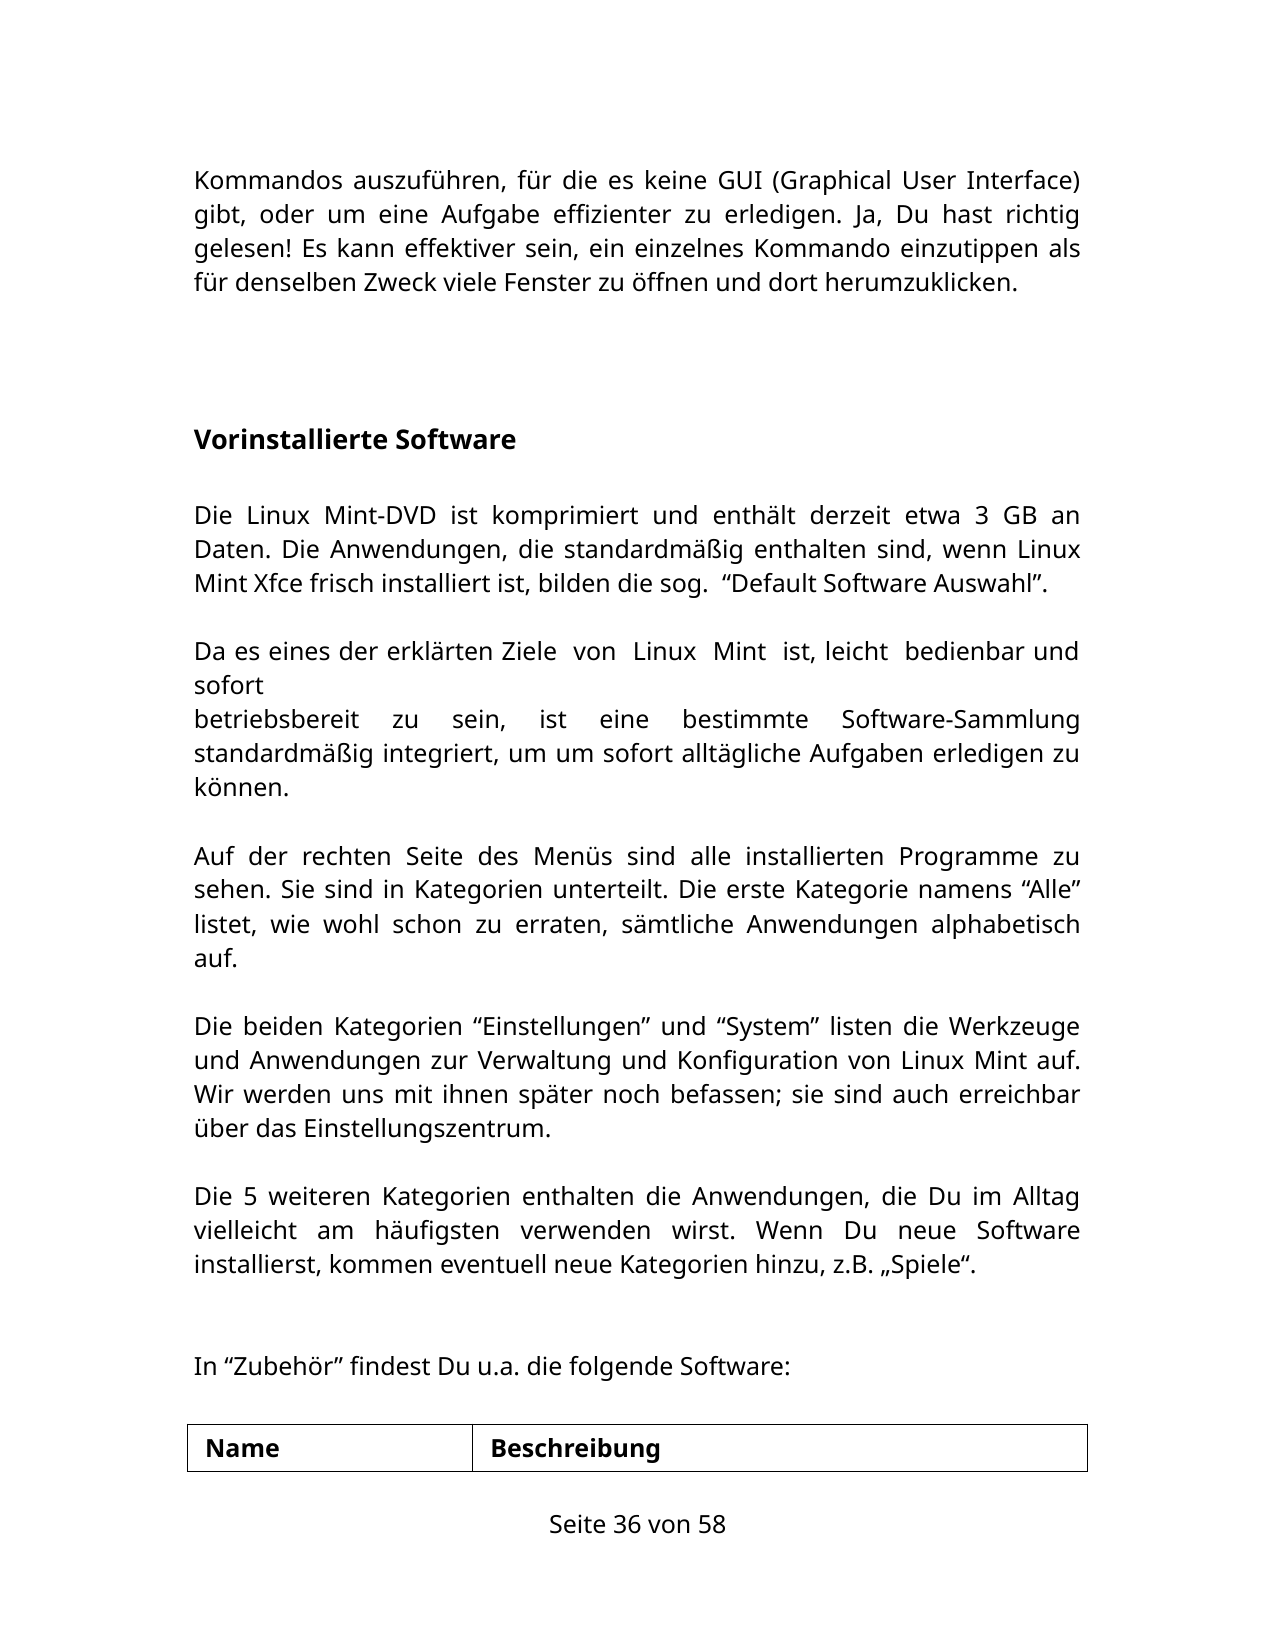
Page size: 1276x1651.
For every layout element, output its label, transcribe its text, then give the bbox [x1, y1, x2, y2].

text Die beiden Kategorien “Einstellungen” und “System” listen die Werkzeuge und Anwendungen zur Verwaltung und Konfiguration von Linux Mint auf. Wir werden uns mit ihnen später noch befassen; sie sind auch erreichbar über das Einstellungszentrum. [187, 1008, 1088, 1145]
text Die 5 weiteren Kategorien enthalten die Anwendungen, die Du im Alltag vielleicht am häufigsten verwenden wirst. Wenn Du neue Software installierst, kommen eventuell neue Kategorien hinzu, z.B. „Spiele“. [187, 1179, 1088, 1281]
text In “Zubehör” findest Du u.a. die folgende Software: [187, 1349, 1088, 1383]
table_header Beschreibung [473, 1425, 1087, 1471]
subtitle Vorinstallierte Software [187, 414, 1088, 457]
text Kommandos auszuführen, für die es keine GUI (Graphical User Interface) gibt, oder um eine Aufgabe effizienter zu erledigen. Ja, Du hast richtig gelesen! Es kann effektiver sein, ein einzelnes Kommando einzutippen als für denselben Zweck viele Fenster zu öffnen und dort herumzuklicken. [187, 156, 1088, 299]
table_header Name [188, 1425, 472, 1471]
text Auf der rechten Seite des Menüs sind alle installierten Programme zu sehen. Sie sind in Kategorien unterteilt. Die erste Kategorie namens “Alle” listet, wie wohl schon zu erraten, sämtliche Anwendungen alphabetisch auf. [187, 838, 1088, 974]
text Da es eines der erklärten Ziele von Linux Mint ist, leicht bedienbar und sofort [187, 634, 1088, 702]
text betriebsbereit zu sein, ist eine bestimmte Software-Sammlung standardmäßig integriert, um um sofort alltägliche Aufgaben erledigen zu können. [187, 702, 1088, 804]
text Die Linux Mint-DVD ist komprimiert und enthält derzeit etwa 3 GB an Daten. Die Anwendungen, die standardmäßig enthalten sind, wenn Linux Mint Xfce frisch installiert ist, bilden die sog. “Default Software Auswahl”. [187, 497, 1088, 600]
